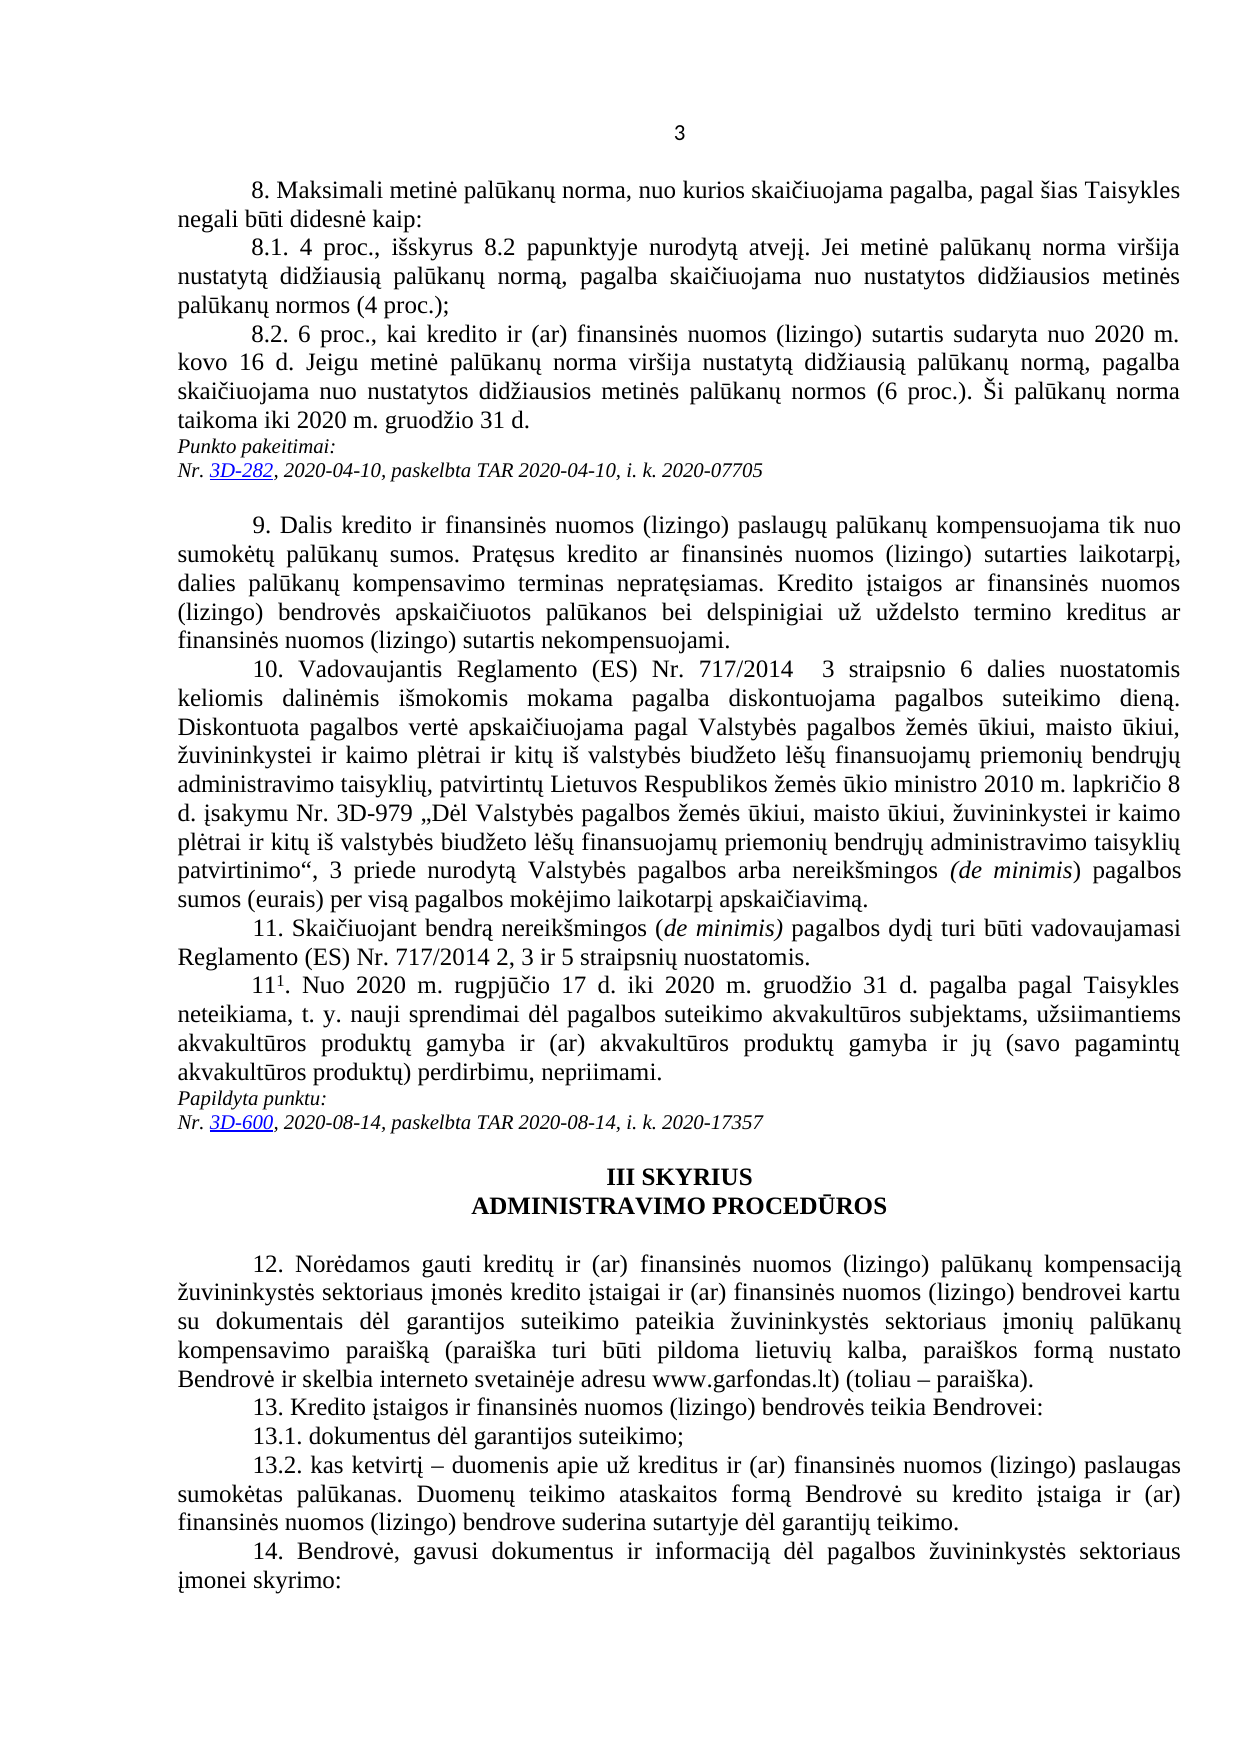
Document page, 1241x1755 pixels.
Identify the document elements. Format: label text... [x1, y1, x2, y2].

text 13.2. kas ketvirtį – duomenis apie už kreditus ir (ar) finansinės nuomos (lizingo) paslaugas sumokėtas palūkanas. Duomenų teikimo ataskaitos formą Bendrovė su kredito įstaiga ir (ar) finansinės nuomos (lizingo) bendrove suderina sutartyje dėl garantijų teikimo. [177, 1450, 1181, 1536]
text 11. Skaičiuojant bendrą nereikšmingos (de minimis) pagalbos dydį turi būti vadovaujamasi Reglamento (ES) Nr. 717/2014 2, 3 ir 5 straipsnių nuostatomis. [177, 913, 1181, 971]
text 8.1. 4 proc., išskyrus 8.2 papunktyje nurodytą atvejį. Jei metinė palūkanų norma viršija nustatytą didžiausią palūkanų normą, pagalba skaičiuojama nuo nustatytos didžiausios metinės palūkanų normos (4 proc.); [177, 232, 1181, 319]
text 13.1. dokumentus dėl garantijos suteikimo; [177, 1421, 1181, 1450]
text ADMINISTRAVIMO PROCEDŪROS [177, 1191, 1181, 1220]
text Nr. 3D-282, 2020-04-10, paskelbta TAR 2020-04-10, i. k. 2020-07705 [177, 458, 1181, 482]
text III SKYRIUS [177, 1162, 1181, 1191]
text Punkto pakeitimai: [177, 434, 1181, 458]
text 8. Maksimali metinė palūkanų norma, nuo kurios skaičiuojama pagalba, pagal šias Taisykles negali būti didesnė kaip: [177, 175, 1181, 232]
text 10. Vadovaujantis Reglamento (ES) Nr. 717/2014 3 straipsnio 6 dalies nuostatomis keliomis dalinėmis išmokomis mokama pagalba diskontuojama pagalbos suteikimo dieną. Diskontuota pagalbos vertė apskaičiuojama pagal Valstybės pagalbos žemės ūkiui, maisto ūkiui, žuvininkystei ir kaimo plėtrai ir kitų iš valstybės biudžeto lėšų finansuojamų priemonių bendrųjų administravimo taisyklių, patvirtintų Lietuvos Respublikos žemės ūkio ministro 2010 m. lapkričio 8 d. įsakymu Nr. 3D-979 „Dėl Valstybės pagalbos žemės ūkiui, maisto ūkiui, žuvininkystei ir kaimo plėtrai ir kitų iš valstybės biudžeto lėšų finansuojamų priemonių bendrųjų administravimo taisyklių patvirtinimo“, 3 priede nurodytą Valstybės pagalbos arba nereikšmingos (de minimis) pagalbos sumos (eurais) per visą pagalbos mokėjimo laikotarpį apskaičiavimą. [177, 654, 1181, 913]
text 8.2. 6 proc., kai kredito ir (ar) finansinės nuomos (lizingo) sutartis sudaryta nuo 2020 m. kovo 16 d. Jeigu metinė palūkanų norma viršija nustatytą didžiausią palūkanų normą, pagalba skaičiuojama nuo nustatytos didžiausios metinės palūkanų normos (6 proc.). Ši palūkanų norma taikoma iki 2020 m. gruodžio 31 d. [177, 319, 1181, 434]
text 14. Bendrovė, gavusi dokumentus ir informaciją dėl pagalbos žuvininkystės sektoriaus įmonei skyrimo: [177, 1536, 1181, 1594]
text 12. Norėdamos gauti kreditų ir (ar) finansinės nuomos (lizingo) palūkanų kompensaciją žuvininkystės sektoriaus įmonės kredito įstaigai ir (ar) finansinės nuomos (lizingo) bendrovei kartu su dokumentais dėl garantijos suteikimo pateikia žuvininkystės sektoriaus įmonių palūkanų kompensavimo paraišką (paraiška turi būti pildoma lietuvių kalba, paraiškos formą nustato Bendrovė ir skelbia interneto svetainėje adresu www.garfondas.lt) (toliau – paraiška). [177, 1249, 1181, 1392]
text Nr. 3D-600, 2020-08-14, paskelbta TAR 2020-08-14, i. k. 2020-17357 [177, 1109, 1181, 1134]
text 111. Nuo 2020 m. rugpjūčio 17 d. iki 2020 m. gruodžio 31 d. pagalba pagal Taisykles neteikiama, t. y. nauji sprendimai dėl pagalbos suteikimo akvakultūros subjektams, užsiimantiems akvakultūros produktų gamyba ir (ar) akvakultūros produktų gamyba ir jų (savo pagamintų akvakultūros produktų) perdirbimu, nepriimami. [177, 971, 1181, 1086]
text Papildyta punktu: [177, 1086, 1181, 1109]
text 13. Kredito įstaigos ir finansinės nuomos (lizingo) bendrovės teikia Bendrovei: [177, 1392, 1181, 1421]
text 9. Dalis kredito ir finansinės nuomos (lizingo) paslaugų palūkanų kompensuojama tik nuo sumokėtų palūkanų sumos. Pratęsus kredito ar finansinės nuomos (lizingo) sutarties laikotarpį, dalies palūkanų kompensavimo terminas nepratęsiamas. Kredito įstaigos ar finansinės nuomos (lizingo) bendrovės apskaičiuotos palūkanos bei delspinigiai už uždelsto termino kreditus ar finansinės nuomos (lizingo) sutartis nekompensuojami. [177, 511, 1181, 654]
